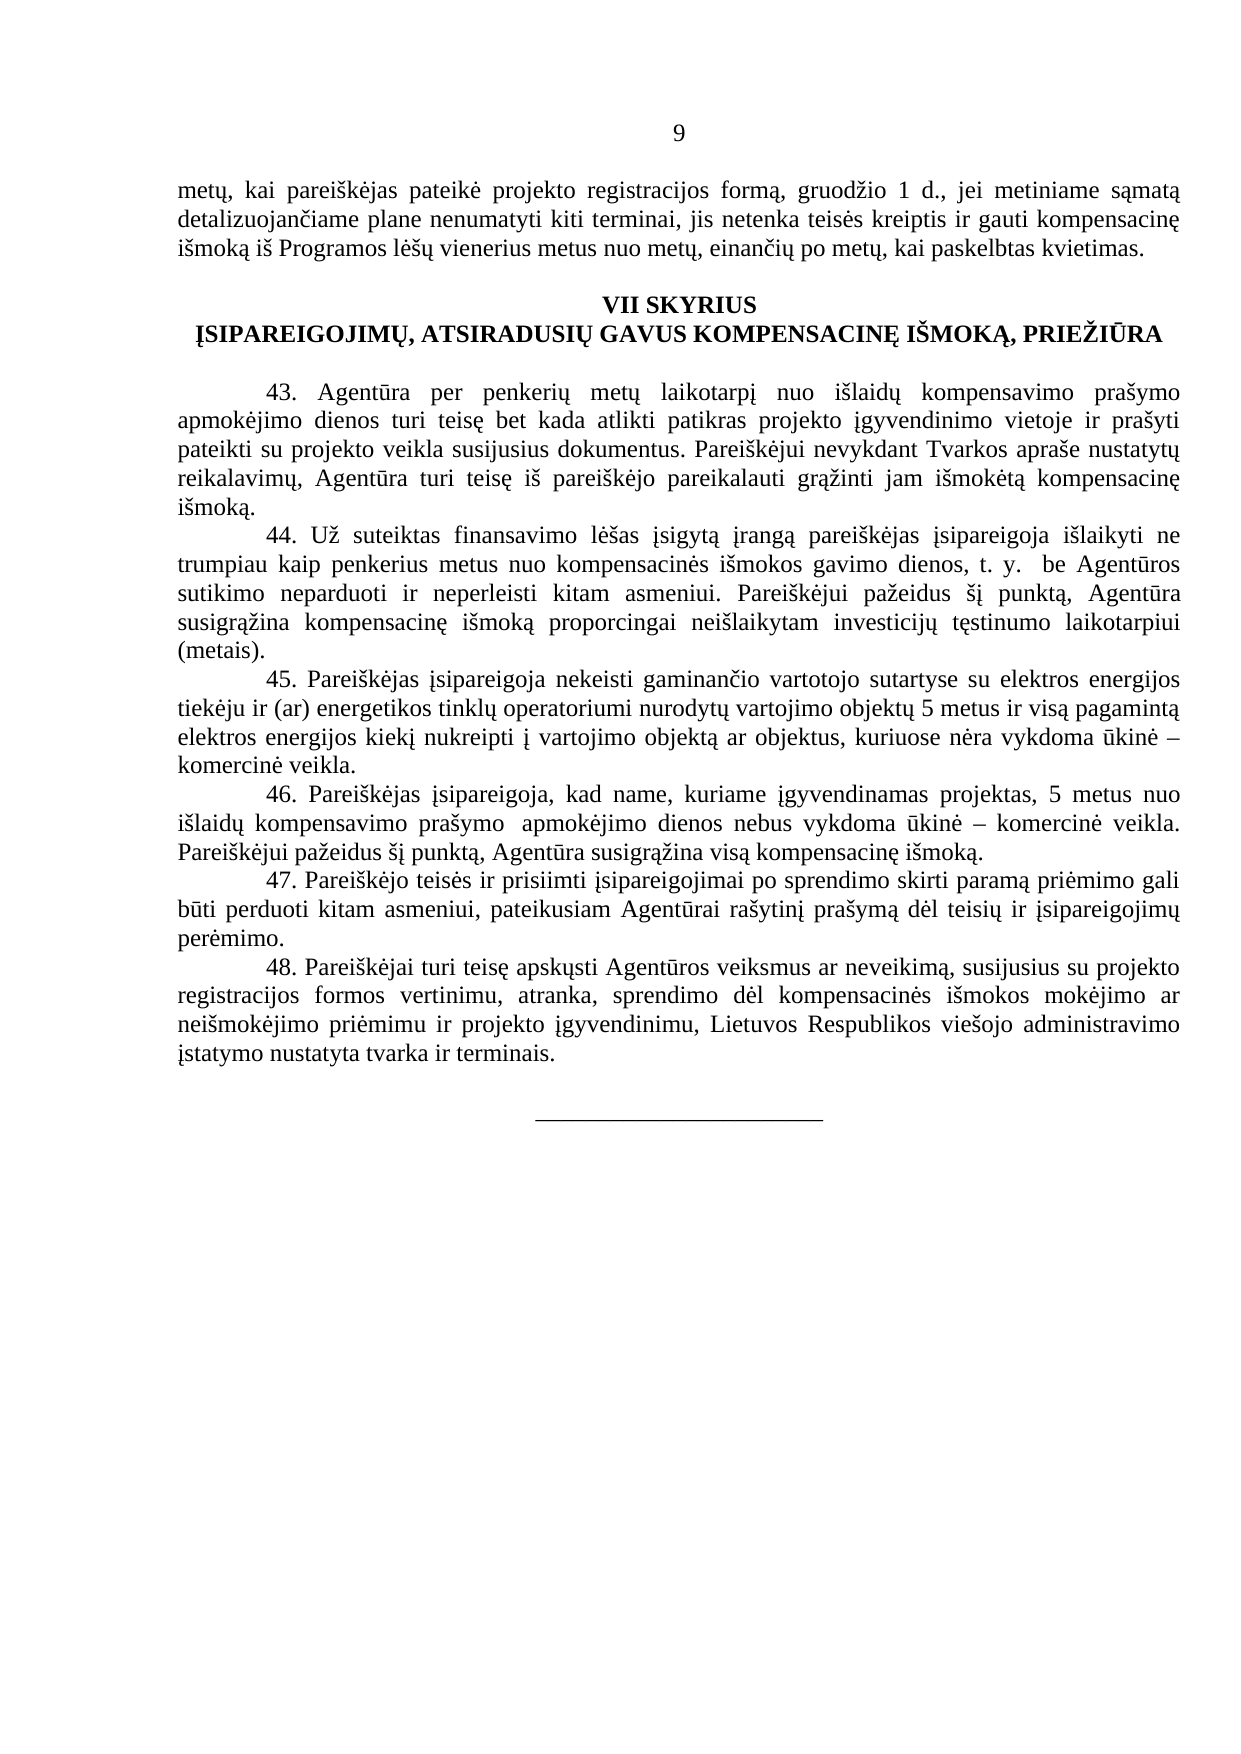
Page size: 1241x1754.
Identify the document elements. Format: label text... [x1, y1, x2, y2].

text 48. Pareiškėjai turi teisę apskųsti Agentūros veiksmus ar neveikimą, susijusius su projekto registracijos formos vertinimu, atranka, sprendimo dėl kompensacinės išmokos mokėjimo ar neišmokėjimo priėmimu ir projekto įgyvendinimu, Lietuvos Respublikos viešojo administravimo įstatymo nustatyta tvarka ir terminais. [177, 952, 1181, 1067]
text 44. Už suteiktas finansavimo lėšas įsigytą įrangą pareiškėjas įsipareigoja išlaikyti ne trumpiau kaip penkerius metus nuo kompensacinės išmokos gavimo dienos, t. y. be Agentūros sutikimo neparduoti ir neperleisti kitam asmeniui. Pareiškėjui pažeidus šį punktą, Agentūra susigrąžina kompensacinę išmoką proporcingai neišlaikytam investicijų tęstinumo laikotarpiui (metais). [177, 521, 1181, 664]
text 43. Agentūra per penkerių metų laikotarpį nuo išlaidų kompensavimo prašymo apmokėjimo dienos turi teisę bet kada atlikti patikras projekto įgyvendinimo vietoje ir prašyti pateikti su projekto veikla susijusius dokumentus. Pareiškėjui nevykdant Tvarkos apraše nustatytų reikalavimų, Agentūra turi teisę iš pareiškėjo pareikalauti grąžinti jam išmokėtą kompensacinę išmoką. [177, 377, 1181, 521]
text 45. Pareiškėjas įsipareigoja nekeisti gaminančio vartotojo sutartyse su elektros energijos tiekėju ir (ar) energetikos tinklų operatoriumi nurodytų vartojimo objektų 5 metus ir visą pagamintą elektros energijos kiekį nukreipti į vartojimo objektą ar objektus, kuriuose nėra vykdoma ūkinė – komercinė veikla. [177, 664, 1181, 779]
text metų, kai pareiškėjas pateikė projekto registracijos formą, gruodžio 1 d., jei metiniame sąmatą detalizuojančiame plane nenumatyti kiti terminai, jis netenka teisės kreiptis ir gauti kompensacinę išmoką iš Programos lėšų vienerius metus nuo metų, einančių po metų, kai paskelbtas kvietimas. [177, 176, 1181, 262]
text ĮSIPAREIGOJIMŲ, ATSIRADUSIŲ GAVUS KOMPENSACINĘ IŠMOKĄ, PRIEŽIŪRA [177, 319, 1181, 348]
text VII SKYRIUS [177, 291, 1181, 319]
text _______________________ [177, 1096, 1181, 1124]
text 46. Pareiškėjas įsipareigoja, kad name, kuriame įgyvendinamas projektas, 5 metus nuo išlaidų kompensavimo prašymo apmokėjimo dienos nebus vykdoma ūkinė – komercinė veikla. Pareiškėjui pažeidus šį punktą, Agentūra susigrąžina visą kompensacinę išmoką. [177, 779, 1181, 866]
text 47. Pareiškėjo teisės ir prisiimti įsipareigojimai po sprendimo skirti paramą priėmimo gali būti perduoti kitam asmeniui, pateikusiam Agentūrai rašytinį prašymą dėl teisių ir įsipareigojimų perėmimo. [177, 866, 1181, 952]
